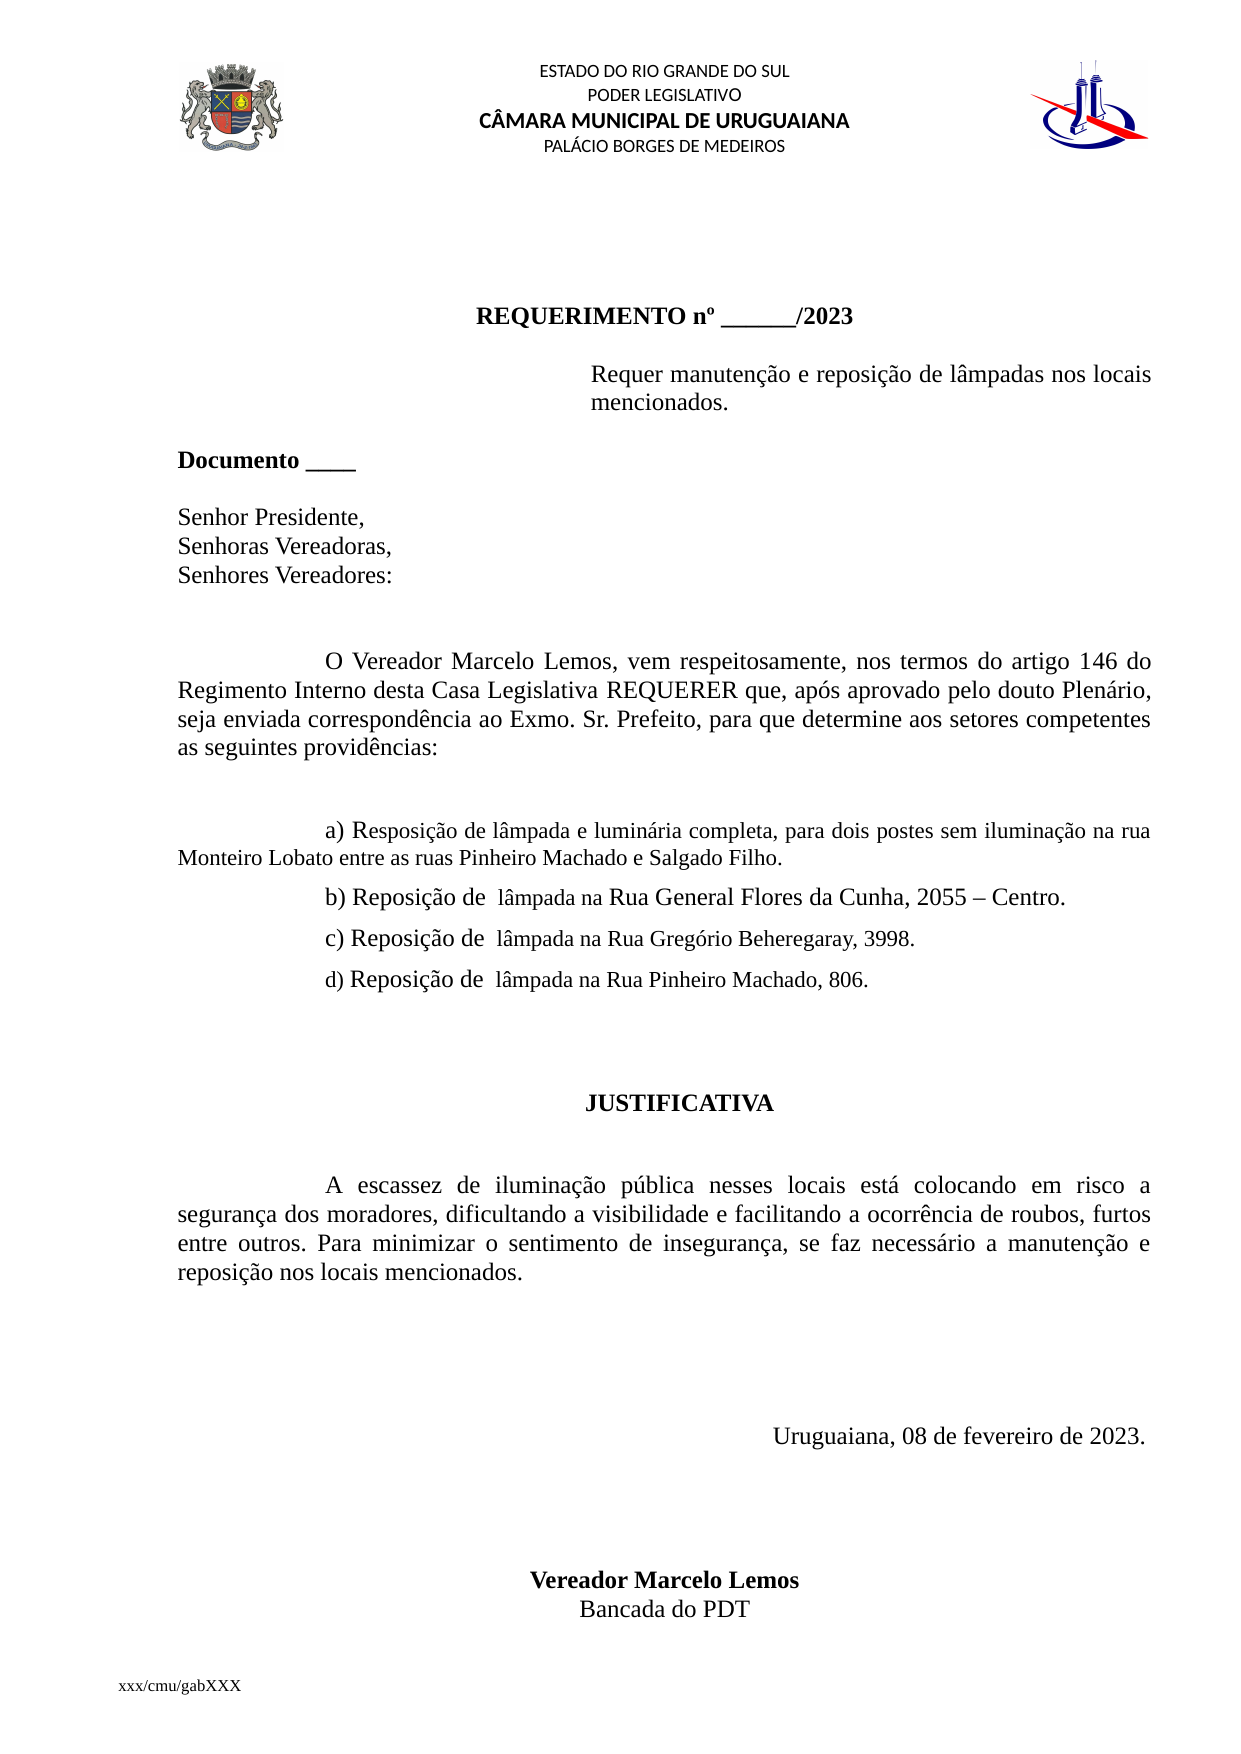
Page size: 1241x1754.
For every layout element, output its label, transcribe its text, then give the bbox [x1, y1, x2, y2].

text A escassez de iluminação pública nesses locais está colocando em risco a segurança dos moradores, dificultando a visibilidade e facilitando a ocorrência de roubos, furtos entre outros. Para minimizar o sentimento de insegurança, se faz necessário a manutenção e reposição nos locais mencionados. [177, 1170, 1152, 1285]
picture [1030, 60, 1149, 149]
text O Vereador Marcelo Lemos, vem respeitosamente, nos termos do artigo 146 do Regimento Interno desta Casa Legislativa REQUERER que, após aprovado pelo douto Plenário, seja enviada correspondência ao Exmo. Sr. Prefeito, para que determine aos setores competentes as seguintes providências: [177, 646, 1152, 761]
text Uruguaiana, 08 de fevereiro de 2023. [177, 1421, 1152, 1450]
text a) Resposição de lâmpada e luminária completa, para dois postes sem iluminação na rua Monteiro Lobato entre as ruas Pinheiro Machado e Salgado Filho. [177, 815, 1152, 870]
text Senhor Presidente, [177, 502, 1152, 531]
text Vereador Marcelo Lemos [177, 1565, 1152, 1594]
text Requer manutenção e reposição de lâmpadas nos locais mencionados. [591, 359, 1152, 416]
text b) Reposição de lâmpada na Rua General Flores da Cunha, 2055 – Centro. [177, 882, 1152, 911]
text c) Reposição de lâmpada na Rua Gregório Beheregaray, 3998. [177, 923, 1152, 952]
text d) Reposição de lâmpada na Rua Pinheiro Machado, 806. [177, 964, 1152, 993]
text Senhoras Vereadoras, [177, 531, 1152, 560]
text Senhores Vereadores: [177, 560, 1152, 589]
text JUSTIFICATIVA [177, 1088, 1152, 1117]
text Bancada do PDT [177, 1594, 1152, 1622]
text REQUERIMENTO nº ______/2023 [177, 301, 1152, 330]
picture [179, 62, 285, 152]
text Documento ____ [177, 445, 1152, 474]
